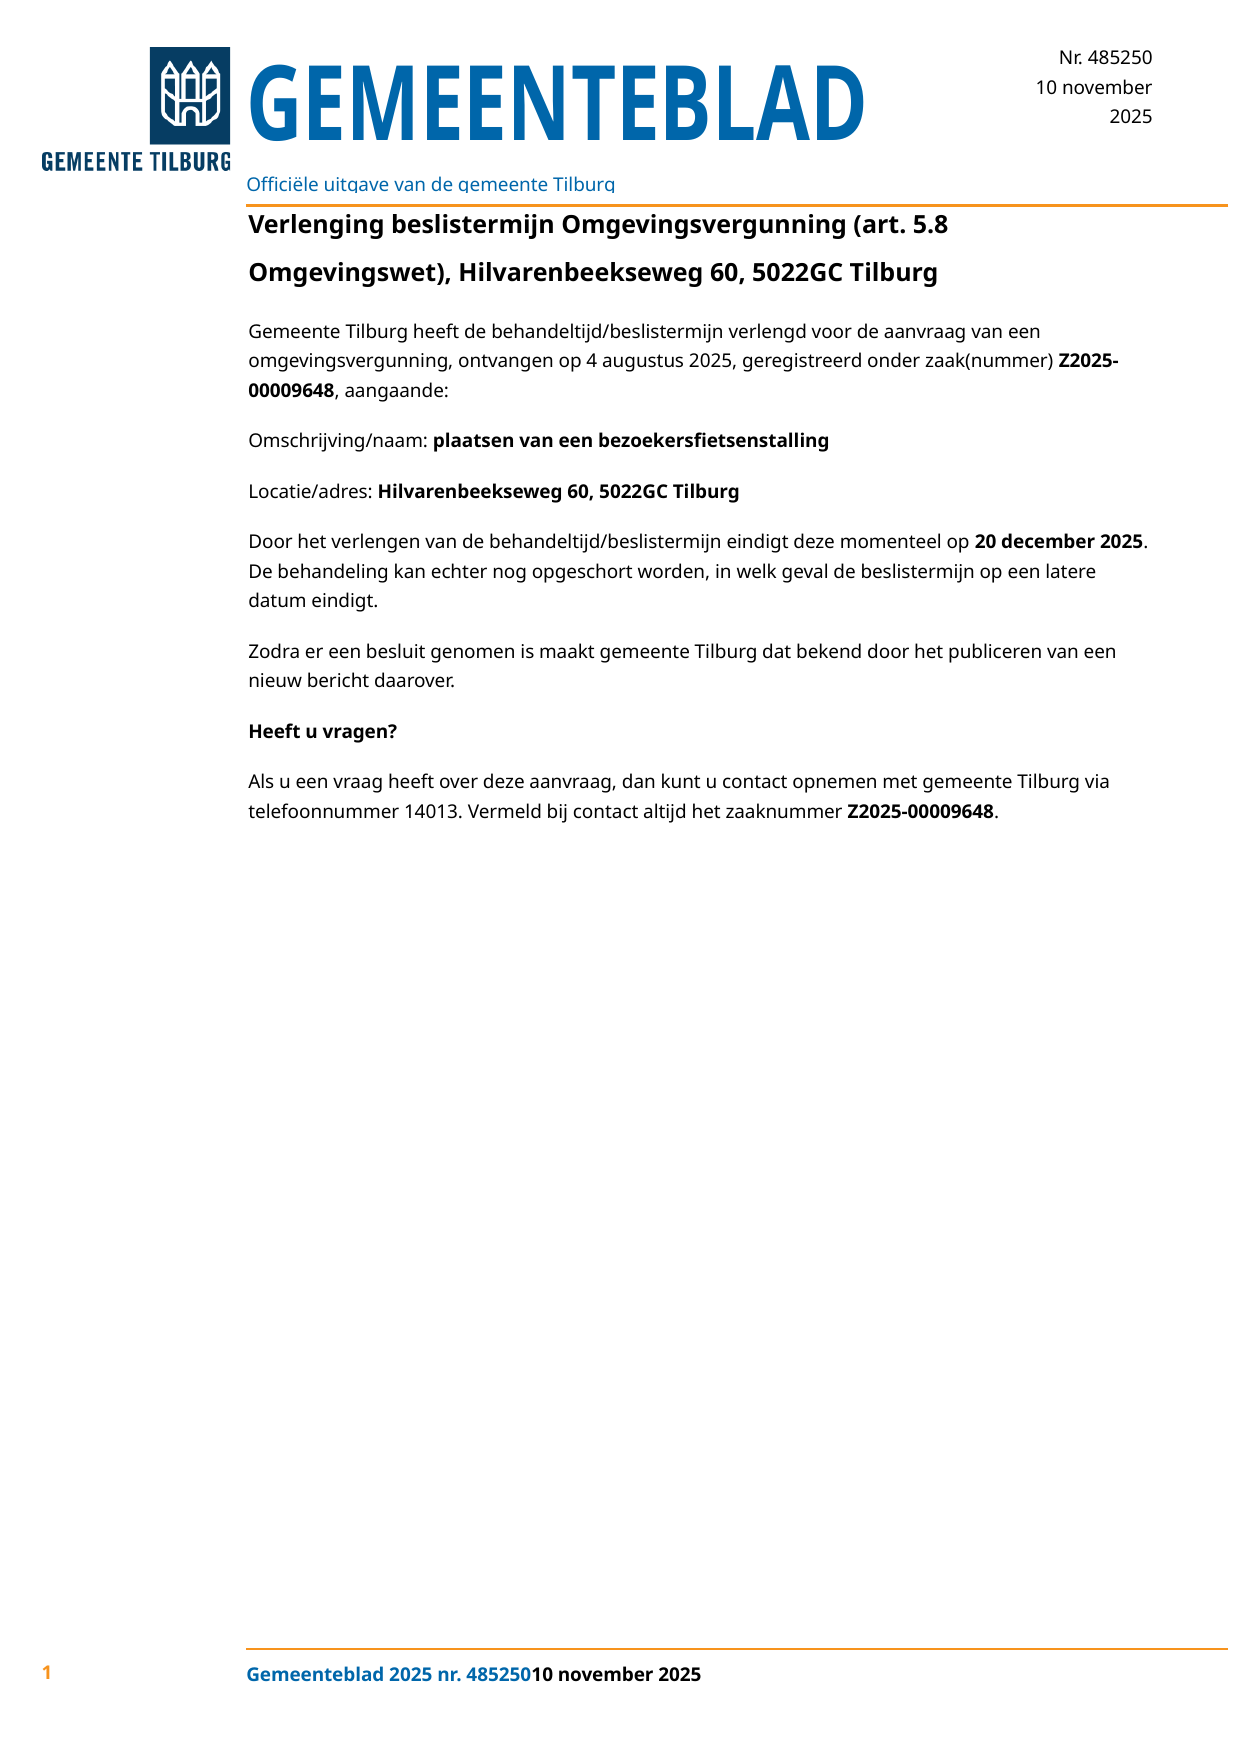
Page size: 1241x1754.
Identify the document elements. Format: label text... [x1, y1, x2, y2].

text Door het verlengen van de behandeltijd/beslistermijn eindigt deze momenteel op 20 december 2025. De behandeling kan echter nog opgeschort worden, in welk geval de beslistermijn op een latere datum eindigt. [248, 528, 1152, 613]
text Locatie/adres: Hilvarenbeekseweg 60, 5022GC Tilburg [248, 478, 1152, 504]
text Als u een vraag heeft over deze aanvraag, dan kunt u contact opnemen met gemeente Tilburg via telefoonnummer 14013. Vermeld bij contact altijd het zaaknummer Z2025-00009648. [248, 768, 1152, 824]
text Zodra er een besluit genomen is maakt gemeente Tilburg dat bekend door het publiceren van een nieuw bericht daarover. [248, 638, 1152, 693]
picture [41, 47, 231, 172]
text Omschrijving/naam: plaatsen van een bezoekersfietsenstalling [248, 427, 1152, 453]
text Heeft u vragen? [248, 718, 1152, 744]
text Verlenging beslistermijn Omgevingsvergunning (art. 5.8 Omgevingswet), Hilvarenbeekseweg 60, 5022GC Tilburg [248, 207, 1152, 288]
text Gemeente Tilburg heeft de behandeltijd/beslistermijn verlengd voor de aanvraag van een omgevingsvergunning, ontvangen op 4 augustus 2025, geregistreerd onder zaak(nummer) Z2025-00009648, aangaande: [248, 318, 1152, 403]
